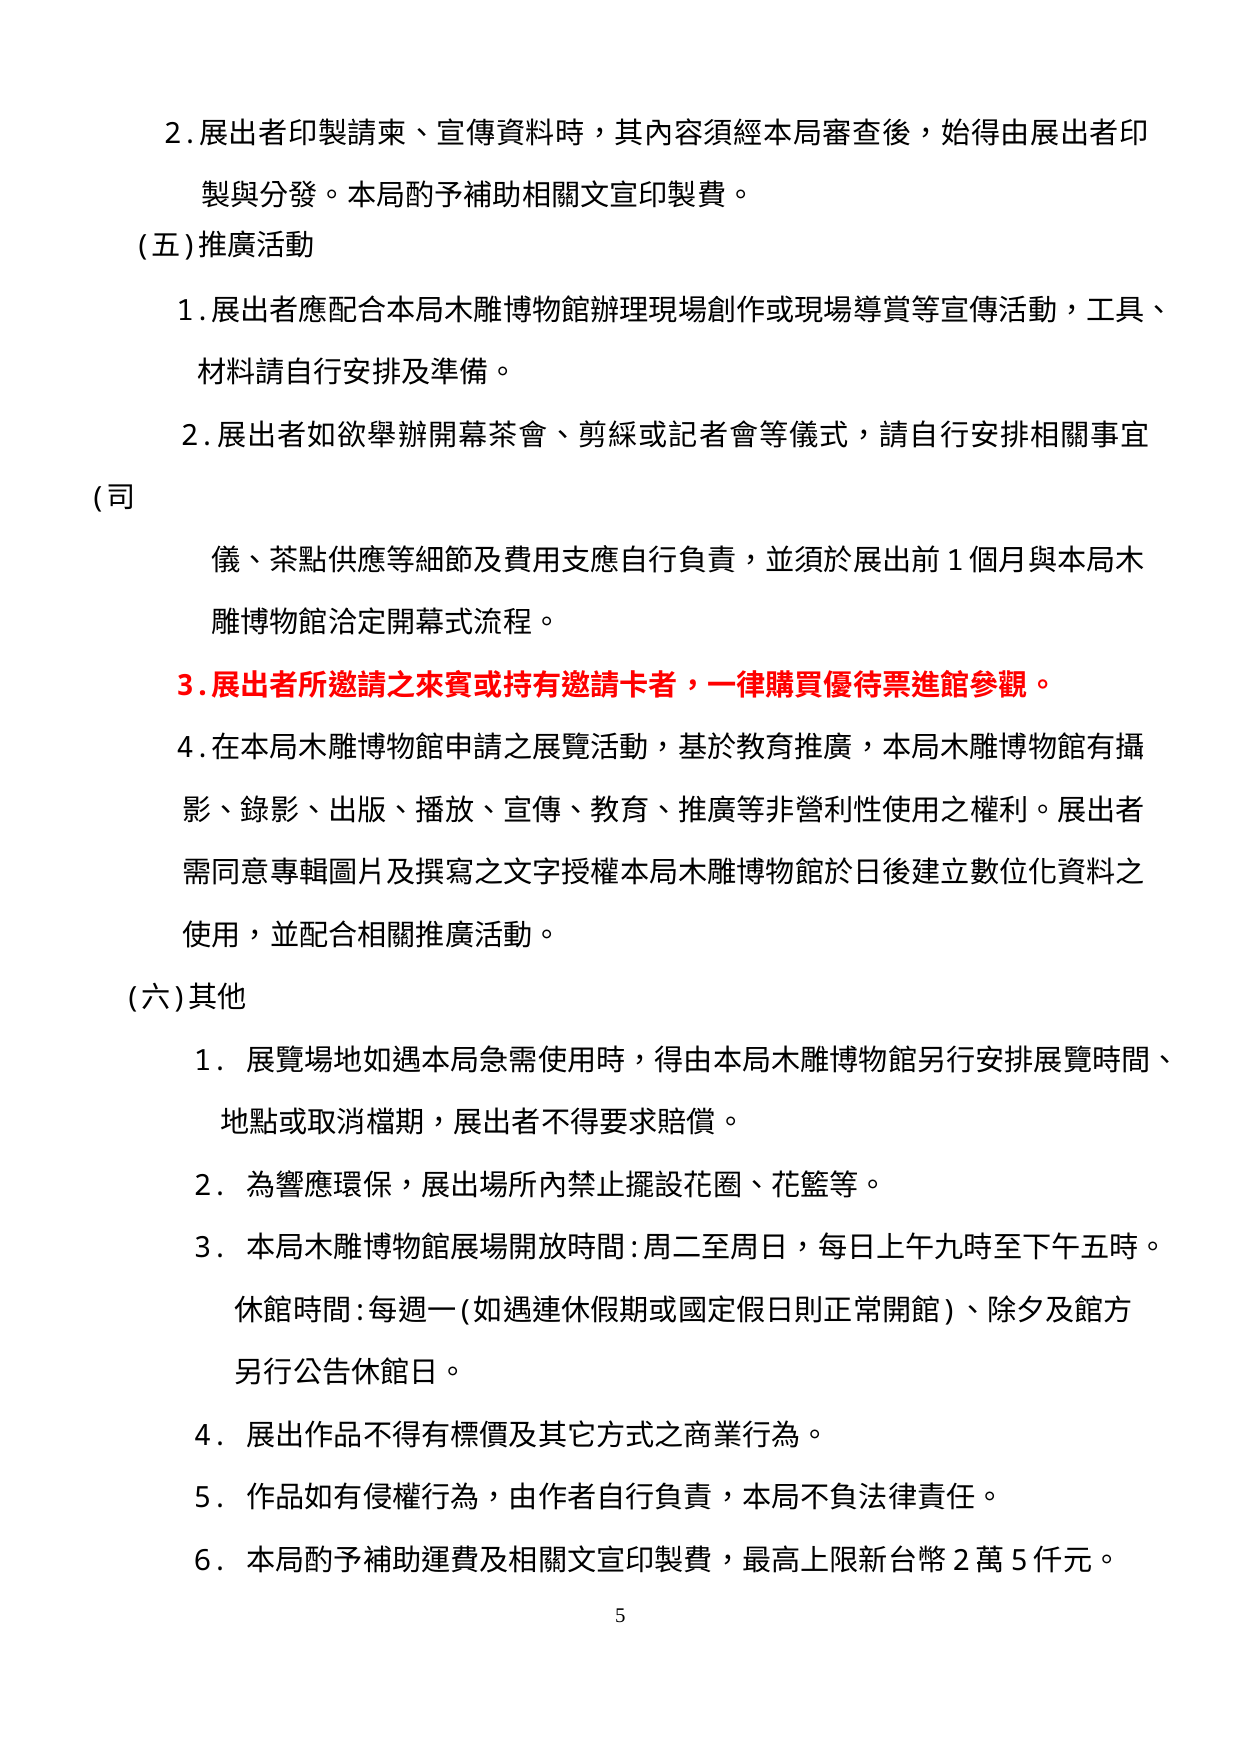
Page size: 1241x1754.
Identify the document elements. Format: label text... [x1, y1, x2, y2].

text 另行公告休館日。 [89, 1328, 1152, 1391]
text 1.展出者應配合本局木雕博物館辦理現場創作或現場導賞等宣傳活動，工具、材料請自行安排及準備。 [89, 266, 1152, 391]
text 2.展出者印製請柬、宣傳資料時，其內容須經本局審查後，始得由展出者印製與分發。本局酌予補助相關文宣印製費。 [164, 89, 1152, 214]
text 休館時間:每週一(如遇連休假期或國定假日則正常開館)、除夕及館方 [89, 1266, 1152, 1328]
text 儀、茶點供應等細節及費用支應自行負責，並須於展出前1個月與本局木 [89, 516, 1152, 578]
text 5. 作品如有侵權行為，由作者自行負責，本局不負法律責任。 [89, 1453, 1152, 1516]
text 2. 為響應環保，展出場所內禁止擺設花圈、花籃等。 [89, 1141, 1152, 1203]
text 6. 本局酌予補助運費及相關文宣印製費，最高上限新台幣2萬5仟元。 [89, 1516, 1152, 1578]
text 4.在本局木雕博物館申請之展覽活動，基於教育推廣，本局木雕博物館有攝影、錄影、出版、播放、宣傳、教育、推廣等非營利性使用之權利。展出者需同意專輯圖片及撰寫之文字授權本局木雕博物館於日後建立數位化資料之使用，並配合相關推廣活動。 [89, 703, 1152, 953]
text 雕博物館洽定開幕式流程。 [89, 578, 1152, 641]
text 3. 本局木雕博物館展場開放時間:周二至周日，每日上午九時至下午五時。 [89, 1203, 1152, 1266]
text (五)推廣活動 [64, 214, 1152, 266]
text 4. 展出作品不得有標價及其它方式之商業行為。 [89, 1391, 1152, 1453]
text 3.展出者所邀請之來賓或持有邀請卡者，一律購買優待票進館參觀。 [89, 641, 1152, 703]
text (六)其他 [89, 953, 1152, 1016]
text 1. 展覽場地如遇本局急需使用時，得由本局木雕博物館另行安排展覽時間、地點或取消檔期，展出者不得要求賠償。 [89, 1016, 1152, 1141]
text 2.展出者如欲舉辦開幕茶會、剪綵或記者會等儀式，請自行安排相關事宜(司 [89, 391, 1152, 516]
